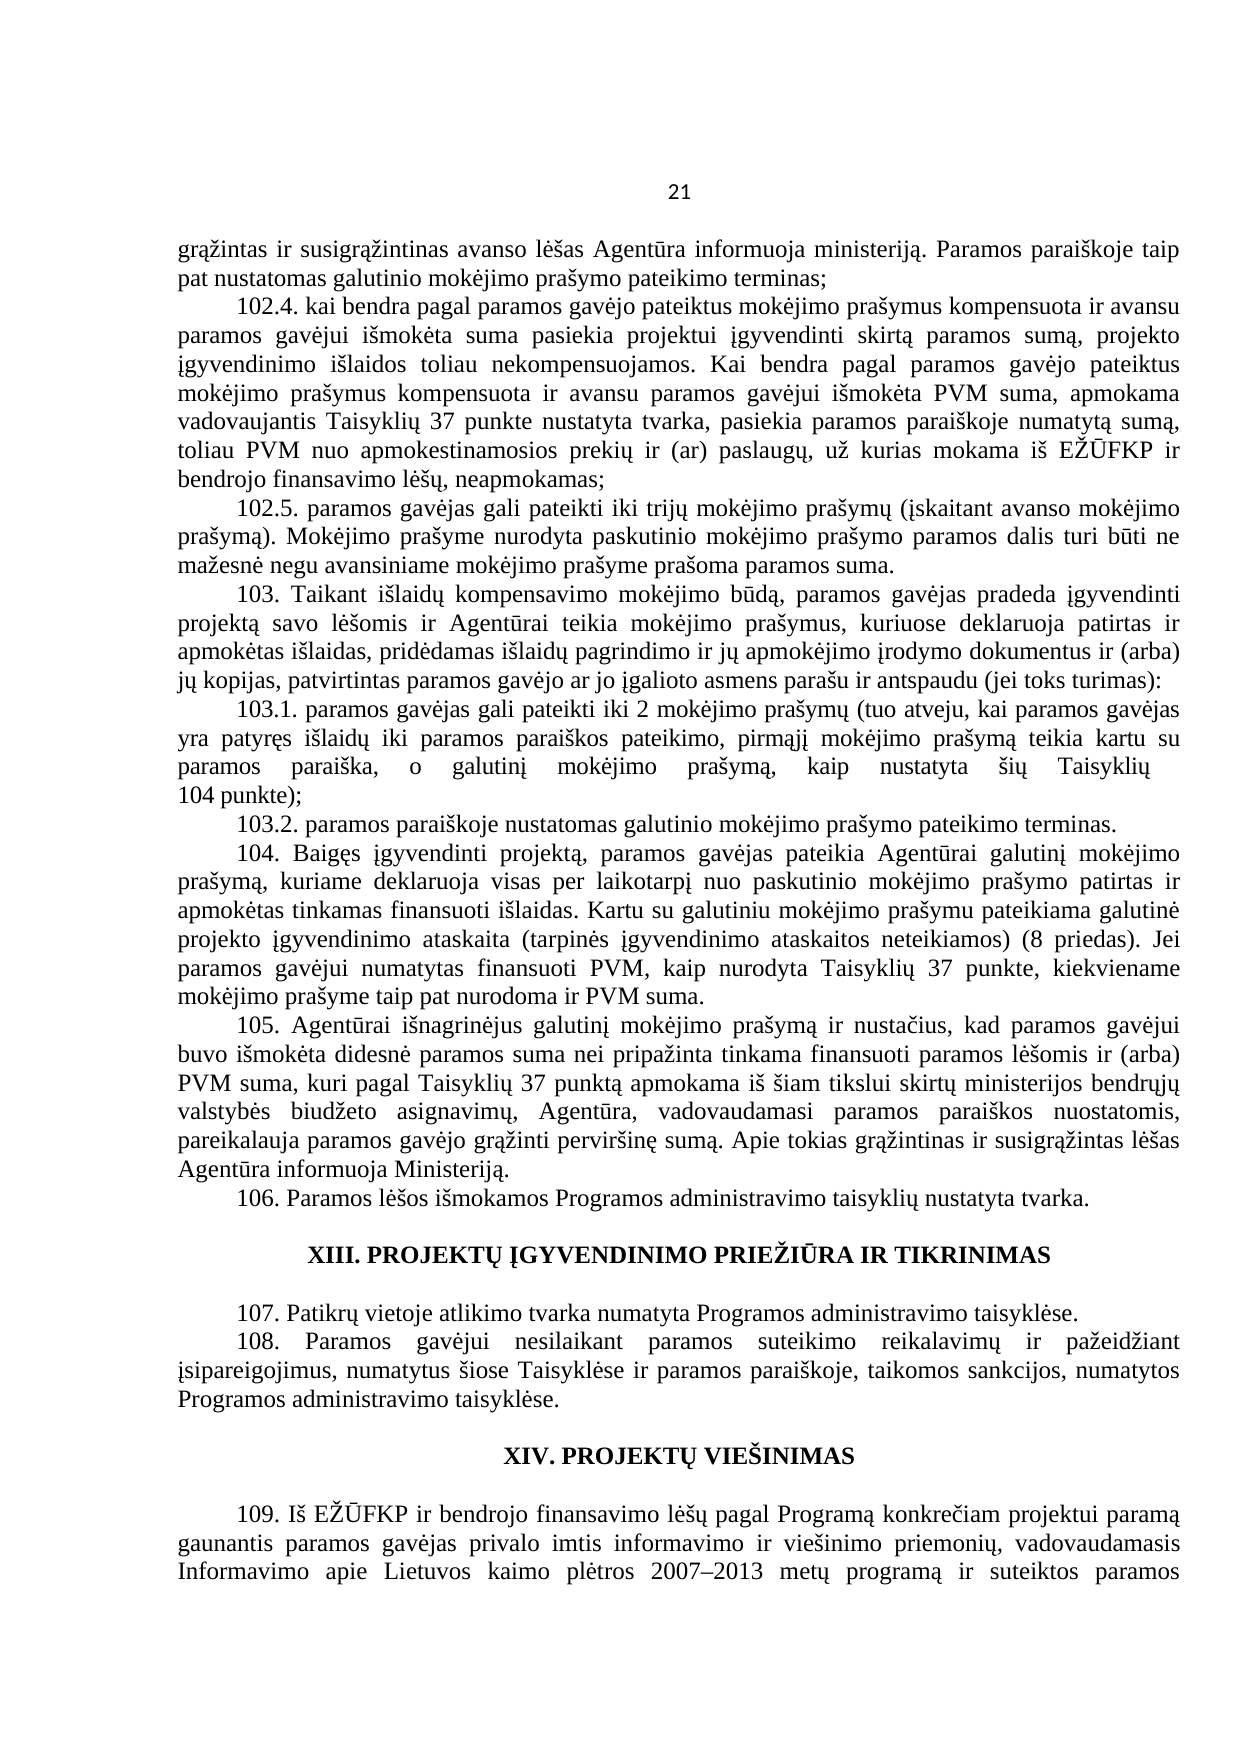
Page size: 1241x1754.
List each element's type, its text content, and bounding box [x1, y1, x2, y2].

text XIV. PROJEKTŲ VIEŠINIMAS [177, 1441, 1181, 1470]
text 102.5. paramos gavėjas gali pateikti iki trijų mokėjimo prašymų (įskaitant avanso mokėjimo prašymą). Mokėjimo prašyme nurodyta paskutinio mokėjimo prašymo paramos dalis turi būti ne mažesnė negu avansiniame mokėjimo prašyme prašoma paramos suma. [177, 493, 1181, 579]
text 103.2. paramos paraiškoje nustatomas galutinio mokėjimo prašymo pateikimo terminas. [177, 809, 1181, 838]
text 103.1. paramos gavėjas gali pateikti iki 2 mokėjimo prašymų (tuo atveju, kai paramos gavėjas yra patyręs išlaidų iki paramos paraiškos pateikimo, pirmąjį mokėjimo prašymą teikia kartu su paramos paraiška, o galutinį mokėjimo prašymą, kaip nustatyta šių Taisyklių 104 punkte); [177, 694, 1181, 809]
text 104. Baigęs įgyvendinti projektą, paramos gavėjas pateikia Agentūrai galutinį mokėjimo prašymą, kuriame deklaruoja visas per laikotarpį nuo paskutinio mokėjimo prašymo patirtas ir apmokėtas tinkamas finansuoti išlaidas. Kartu su galutiniu mokėjimo prašymu pateikiama galutinė projekto įgyvendinimo ataskaita (tarpinės įgyvendinimo ataskaitos neteikiamos) (8 priedas). Jei paramos gavėjui numatytas finansuoti PVM, kaip nurodyta Taisyklių 37 punkte, kiekviename mokėjimo prašyme taip pat nurodoma ir PVM suma. [177, 838, 1181, 1010]
text grąžintas ir susigrąžintinas avanso lėšas Agentūra informuoja ministeriją. Paramos paraiškoje taip pat nustatomas galutinio mokėjimo prašymo pateikimo terminas; [177, 234, 1181, 291]
text 109. Iš EŽŪFKP ir bendrojo finansavimo lėšų pagal Programą konkrečiam projektui paramą gaunantis paramos gavėjas privalo imtis informavimo ir viešinimo priemonių, vadovaudamasis Informavimo apie Lietuvos kaimo plėtros 2007–2013 metų programą ir suteiktos paramos [177, 1499, 1181, 1585]
text 102.4. kai bendra pagal paramos gavėjo pateiktus mokėjimo prašymus kompensuota ir avansu paramos gavėjui išmokėta suma pasiekia projektui įgyvendinti skirtą paramos sumą, projekto įgyvendinimo išlaidos toliau nekompensuojamos. Kai bendra pagal paramos gavėjo pateiktus mokėjimo prašymus kompensuota ir avansu paramos gavėjui išmokėta PVM suma, apmokama vadovaujantis Taisyklių 37 punkte nustatyta tvarka, pasiekia paramos paraiškoje numatytą sumą, toliau PVM nuo apmokestinamosios prekių ir (ar) paslaugų, už kurias mokama iš EŽŪFKP ir bendrojo finansavimo lėšų, neapmokamas; [177, 291, 1181, 493]
text 103. Taikant išlaidų kompensavimo mokėjimo būdą, paramos gavėjas pradeda įgyvendinti projektą savo lėšomis ir Agentūrai teikia mokėjimo prašymus, kuriuose deklaruoja patirtas ir apmokėtas išlaidas, pridėdamas išlaidų pagrindimo ir jų apmokėjimo įrodymo dokumentus ir (arba) jų kopijas, patvirtintas paramos gavėjo ar jo įgalioto asmens parašu ir antspaudu (jei toks turimas): [177, 579, 1181, 694]
text 107. Patikrų vietoje atlikimo tvarka numatyta Programos administravimo taisyklėse. [177, 1298, 1181, 1326]
text XIII. PROJEKTŲ ĮGYVENDINIMO PRIEŽIŪRA IR TIKRINIMAS [177, 1240, 1181, 1269]
text 108. Paramos gavėjui nesilaikant paramos suteikimo reikalavimų ir pažeidžiant įsipareigojimus, numatytus šiose Taisyklėse ir paramos paraiškoje, taikomos sankcijos, numatytos Programos administravimo taisyklėse. [177, 1326, 1181, 1413]
text 106. Paramos lėšos išmokamos Programos administravimo taisyklių nustatyta tvarka. [177, 1183, 1181, 1211]
text 105. Agentūrai išnagrinėjus galutinį mokėjimo prašymą ir nustačius, kad paramos gavėjui buvo išmokėta didesnė paramos suma nei pripažinta tinkama finansuoti paramos lėšomis ir (arba) PVM suma, kuri pagal Taisyklių 37 punktą apmokama iš šiam tikslui skirtų ministerijos bendrųjų valstybės biudžeto asignavimų, Agentūra, vadovaudamasi paramos paraiškos nuostatomis, pareikalauja paramos gavėjo grąžinti perviršinę sumą. Apie tokias grąžintinas ir susigrąžintas lėšas Agentūra informuoja Ministeriją. [177, 1010, 1181, 1183]
